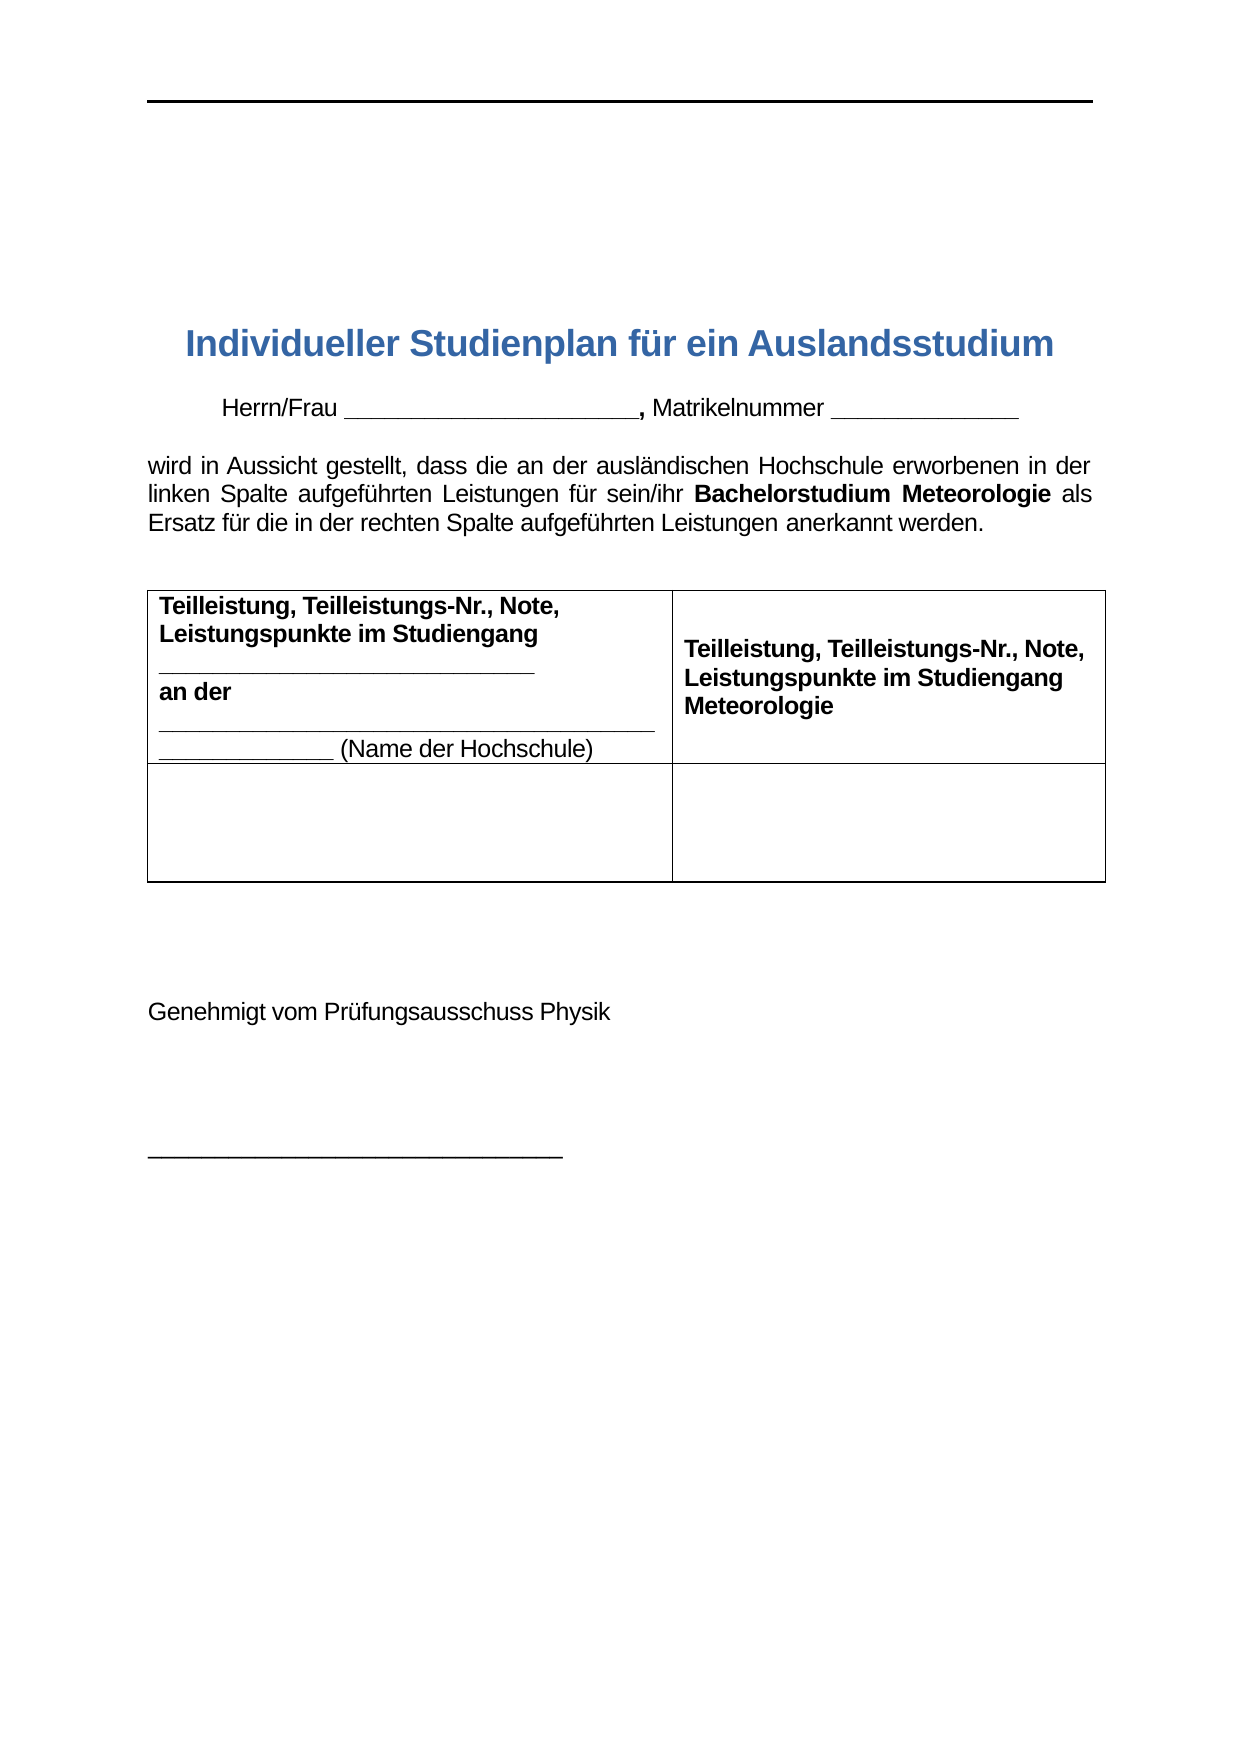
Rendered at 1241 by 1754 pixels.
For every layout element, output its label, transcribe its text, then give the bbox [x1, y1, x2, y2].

text Genehmigt vom Prüfungsausschuss Physik [148, 997, 1092, 1026]
text ––––––––––––––––––––––––––––––– [148, 1141, 1092, 1170]
text Herrn/Frau ______________________, Matrikelnummer ______________ [148, 393, 1092, 422]
table_header Teilleistung, Teilleistungs-Nr., Note, Leistungspunkte im Studiengang ____________________________ an der __________________________________________________ (Name der Hochschule) [148, 591, 672, 763]
table_cell [673, 764, 1105, 881]
text Individueller Studienplan für ein Auslandsstudium [148, 321, 1092, 364]
table_cell [148, 764, 672, 881]
table_header Teilleistung, Teilleistungs-Nr., Note, Leistungspunkte im Studiengang Meteorologie [673, 591, 1105, 763]
text wird in Aussicht gestellt, dass die an der ausländischen Hochschule erworbenen in der linken Spalte aufgeführten Leistungen für sein/ihr Bachelorstudium Meteorologie als Ersatz für die in der rechten Spalte aufgeführten Leistungen anerkannt werden. [148, 451, 1092, 537]
